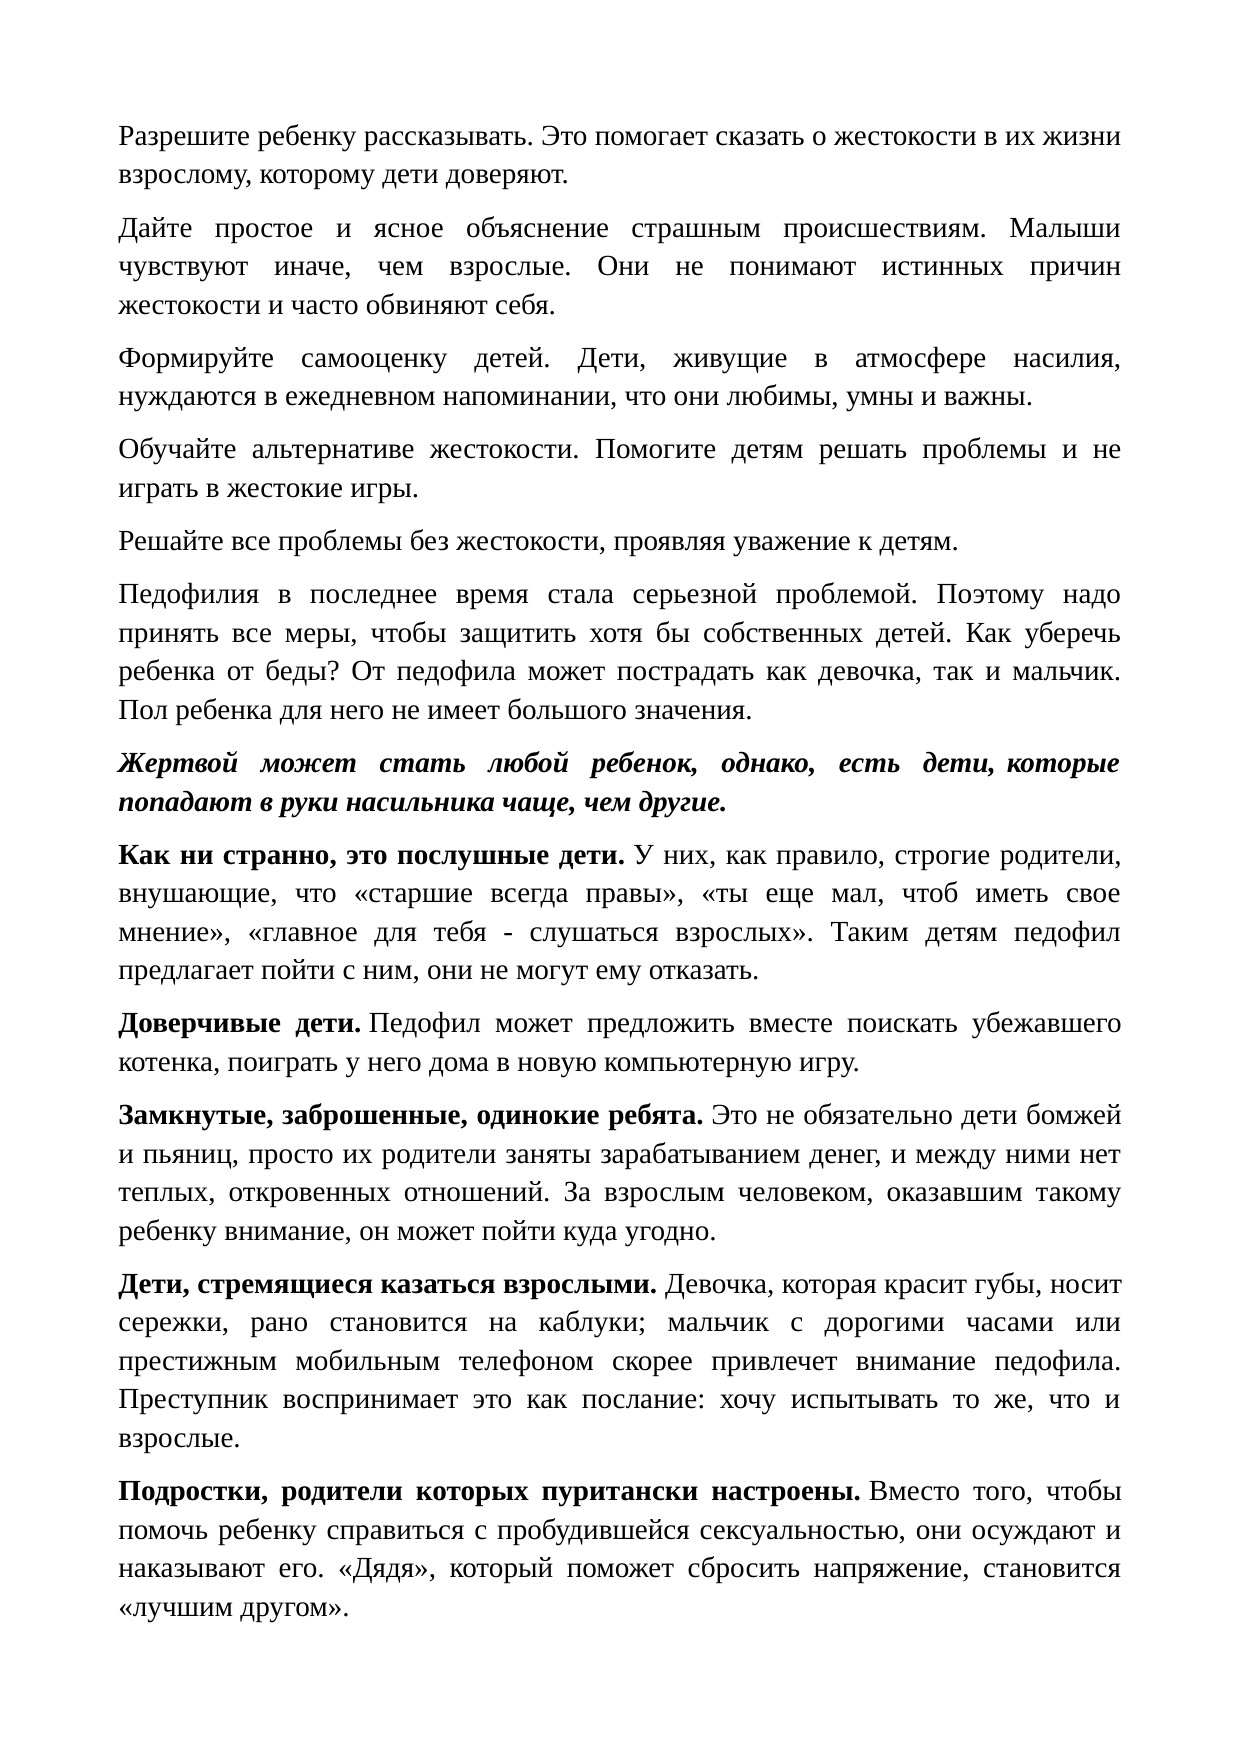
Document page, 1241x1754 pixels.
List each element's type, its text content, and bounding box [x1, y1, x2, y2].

text Дайте простое и ясное объяснение страшным происшествиям. Малыши чувствуют иначе, чем взрослые. Они не понимают истинных причин жестокости и часто обвиняют себя. [118, 210, 1122, 320]
text Педофилия в последнее время стала серьезной проблемой. Поэтому надо принять все меры, чтобы защитить хотя бы собственных детей. Как уберечь ребенка от беды? От педофила может пострадать как девочка, так и мальчик. Пол ребенка для него не имеет большого значения. [118, 576, 1122, 726]
text Решайте все проблемы без жестокости, проявляя уважение к детям. [118, 523, 1122, 557]
text Как ни странно, это послушные дети. У них, как правило, строгие родители, внушающие, что «старшие всегда правы», «ты еще мал, чтоб иметь свое мнение», «главное для тебя - слушаться взрослых». Таким детям педофил предлагает пойти с ним, они не могут ему отказать. [118, 837, 1122, 986]
text Подростки, родители которых пуритански настроены. Вместо того, чтобы помочь ребенку справиться с пробудившейся сексуальностью, они осуждают и наказывают его. «Дядя», который поможет сбросить напряжение, становится «лучшим другом». [118, 1473, 1122, 1622]
text Доверчивые дети. Педофил может предложить вместе поискать убежавшего котенка, поиграть у него дома в новую компьютерную игру. [118, 1006, 1122, 1078]
text Разрешите ребенку рассказывать. Это помогает сказать о жестокости в их жизни взрослому, которому дети доверяют. [118, 118, 1122, 190]
text Дети, стремящиеся казаться взрослыми. Девочка, которая красит губы, носит сережки, рано становится на каблуки; мальчик с дорогими часами или престижным мобильным телефоном скорее привлечет внимание педофила. Преступник воспринимает это как послание: хочу испытывать то же, что и взрослые. [118, 1266, 1122, 1454]
text Жертвой может стать любой ребенок, однако, есть дети, которые попадают в руки насильника чаще, чем другие. [118, 745, 1122, 817]
text Формируйте самооценку детей. Дети, живущие в атмосфере насилия, нуждаются в ежедневном напоминании, что они любимы, умны и важны. [118, 340, 1122, 412]
text Замкнутые, заброшенные, одинокие ребята. Это не обязательно дети бомжей и пьяниц, просто их родители заняты зарабатыванием денег, и между ними нет теплых, откровенных отношений. За взрослым человеком, оказавшим такому ребенку внимание, он может пойти куда угодно. [118, 1097, 1122, 1246]
text Обучайте альтернативе жестокости. Помогите детям решать проблемы и не играть в жестокие игры. [118, 432, 1122, 504]
